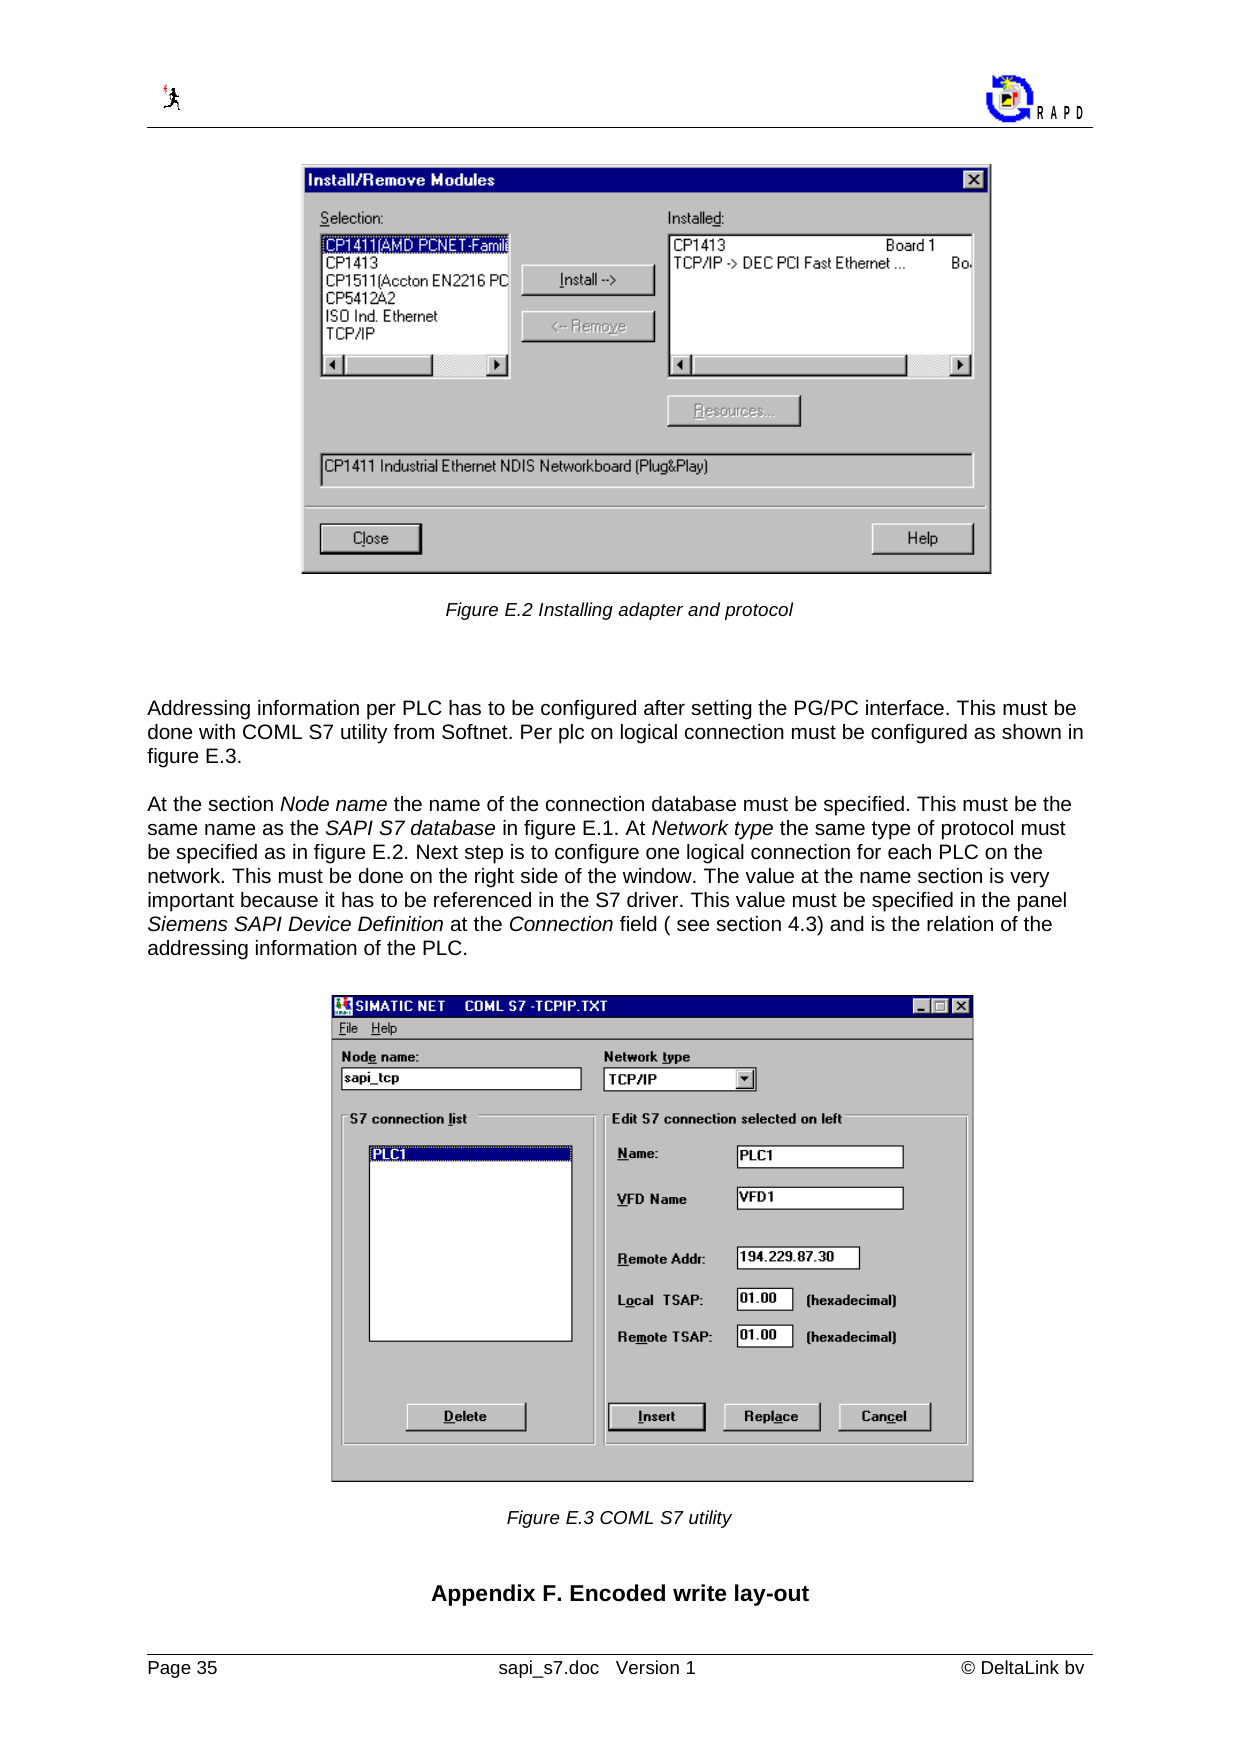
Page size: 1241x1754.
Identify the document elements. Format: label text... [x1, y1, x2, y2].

picture [301, 164, 992, 574]
subtitle Appendix F. Encoded write lay-out [147, 1580, 1093, 1607]
picture [163, 84, 181, 116]
text At the section Node name the name of the connection database must be specified. This must be the same name as the SAPI S7 database in figure E.1. At Network type the same type of protocol must be specified as in figure E.2. Next step is to configure one logical connection for each PLC on the network. This must be done on the right side of the window. The value at the name section is very important because it has to be referenced in the S7 driver. This value must be specified in the panel Siemens SAPI Device Definition at the Connection field ( see section 4.3) and is the relation of the addressing information of the PLC. [147, 792, 1093, 960]
text Addressing information per PLC has to be configured after setting the PG/PC interface. This must be done with COML S7 utility from Softnet. Per plc on logical connection must be configured as shown in figure E.3. [147, 696, 1093, 768]
subtitle Figure E.2 Installing adapter and protocol [147, 599, 1093, 620]
subtitle Figure E.3 COML S7 utility [147, 1507, 1093, 1528]
